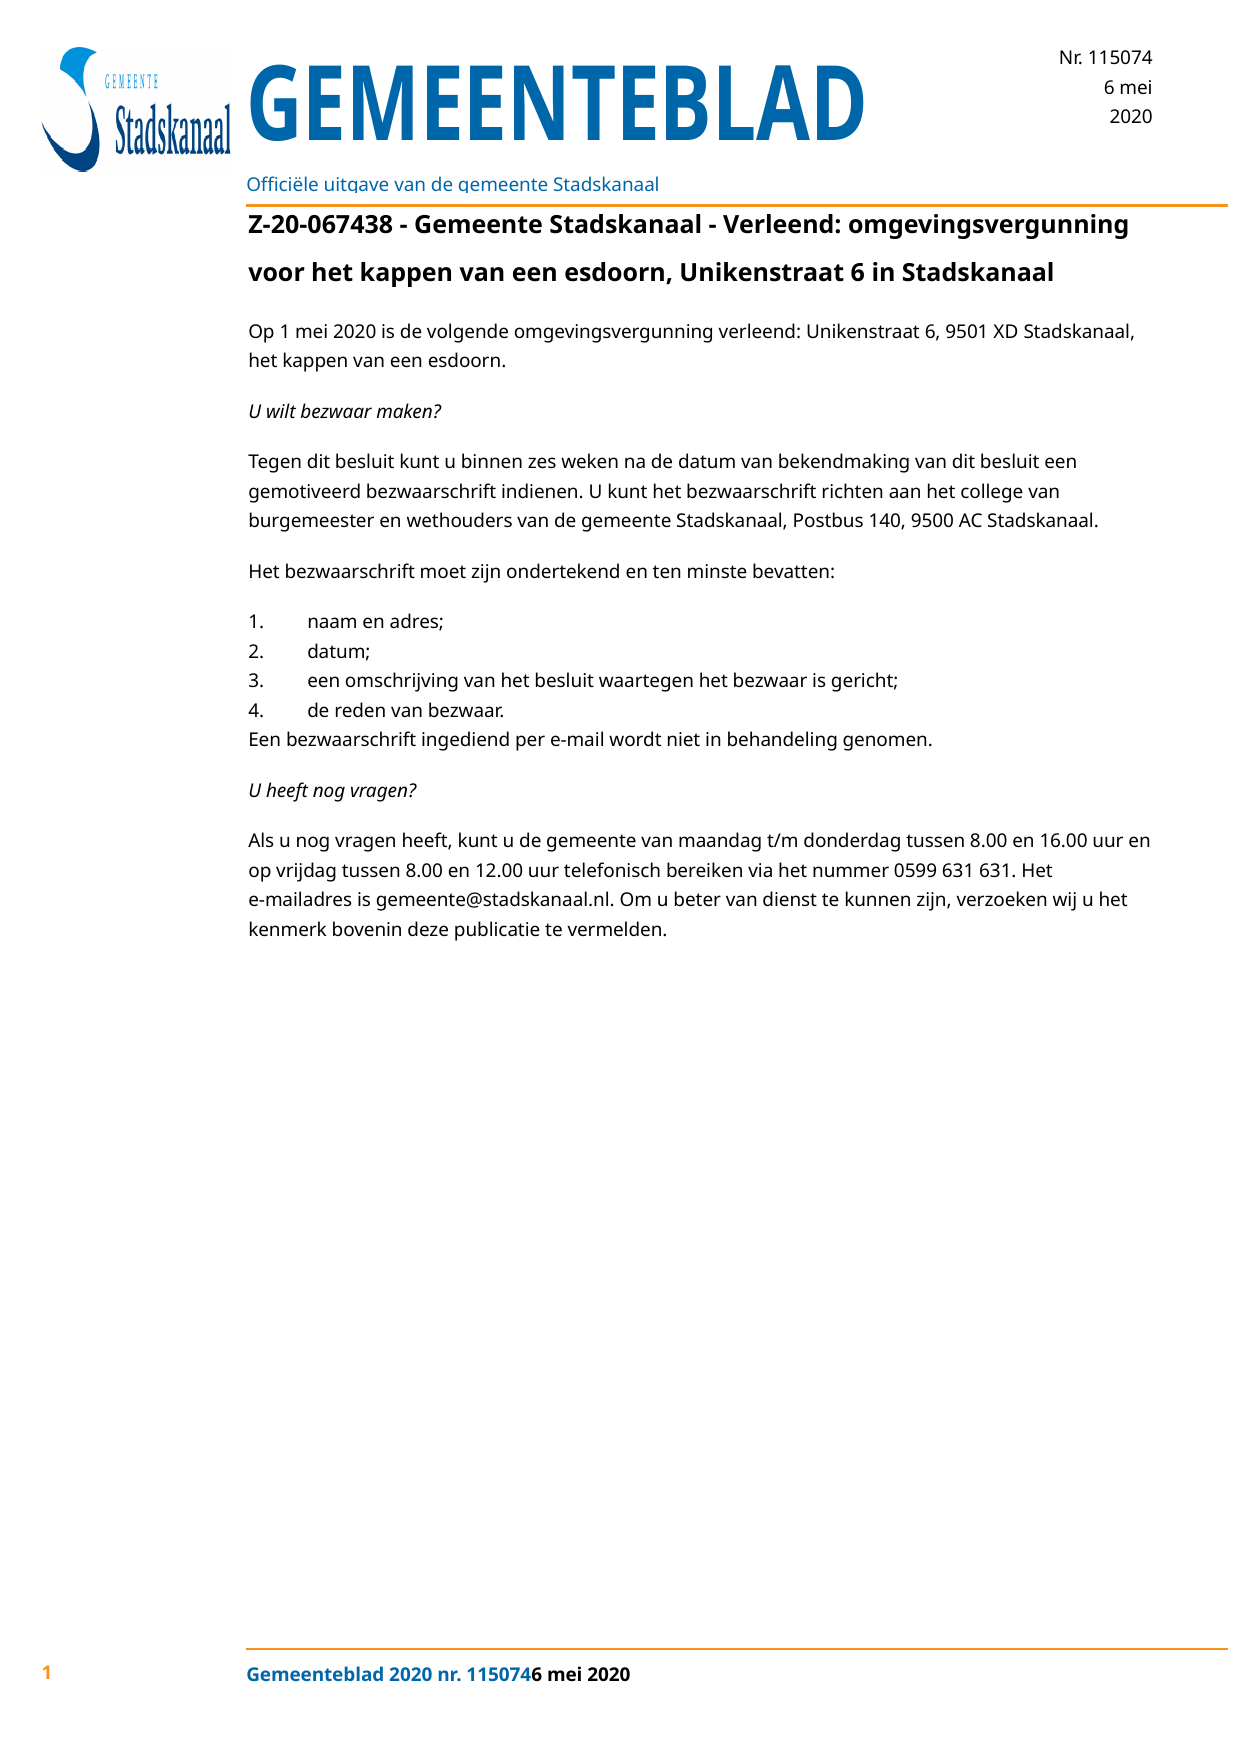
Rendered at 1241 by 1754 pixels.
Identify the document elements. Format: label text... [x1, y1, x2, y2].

text Als u nog vragen heeft, kunt u de gemeente van maandag t/m donderdag tussen 8.00 en 16.00 uur en op vrijdag tussen 8.00 en 12.00 uur telefonisch bereiken via het nummer 0599 631 631. Het e‑mailadres is gemeente@stadskanaal.nl. Om u beter van dienst te kunnen zijn, verzoeken wij u het kenmerk bovenin deze publicatie te vermelden. [248, 827, 1152, 942]
text Tegen dit besluit kunt u binnen zes weken na de datum van bekendmaking van dit besluit een gemotiveerd bezwaarschrift indienen. U kunt het bezwaarschrift richten aan het college van burgemeester en wethouders van de gemeente Stadskanaal, Postbus 140, 9500 AC Stadskanaal. [248, 448, 1152, 533]
list de reden van bezwaar. [248, 697, 1152, 723]
list datum; [248, 638, 1152, 664]
text Z-20-067438 - Gemeente Stadskanaal - Verleend: omgevingsvergunning voor het kappen van een esdoorn, Unikenstraat 6 in Stadskanaal [248, 207, 1152, 288]
list een omschrijving van het besluit waartegen het bezwaar is gericht; [248, 667, 1152, 693]
text U wilt bezwaar maken? [248, 398, 1152, 424]
text U heeft nog vragen? [248, 777, 1152, 803]
text Op 1 mei 2020 is de volgende omgevingsvergunning verleend: Unikenstraat 6, 9501 XD Stadskanaal, het kappen van een esdoorn. [248, 318, 1152, 373]
text Het bezwaarschrift moet zijn ondertekend en ten minste bevatten: [248, 558, 1152, 584]
list naam en adres; [248, 608, 1152, 634]
picture [41, 47, 231, 172]
text Een bezwaarschrift ingediend per e-mail wordt niet in behandeling genomen. [248, 727, 1152, 752]
